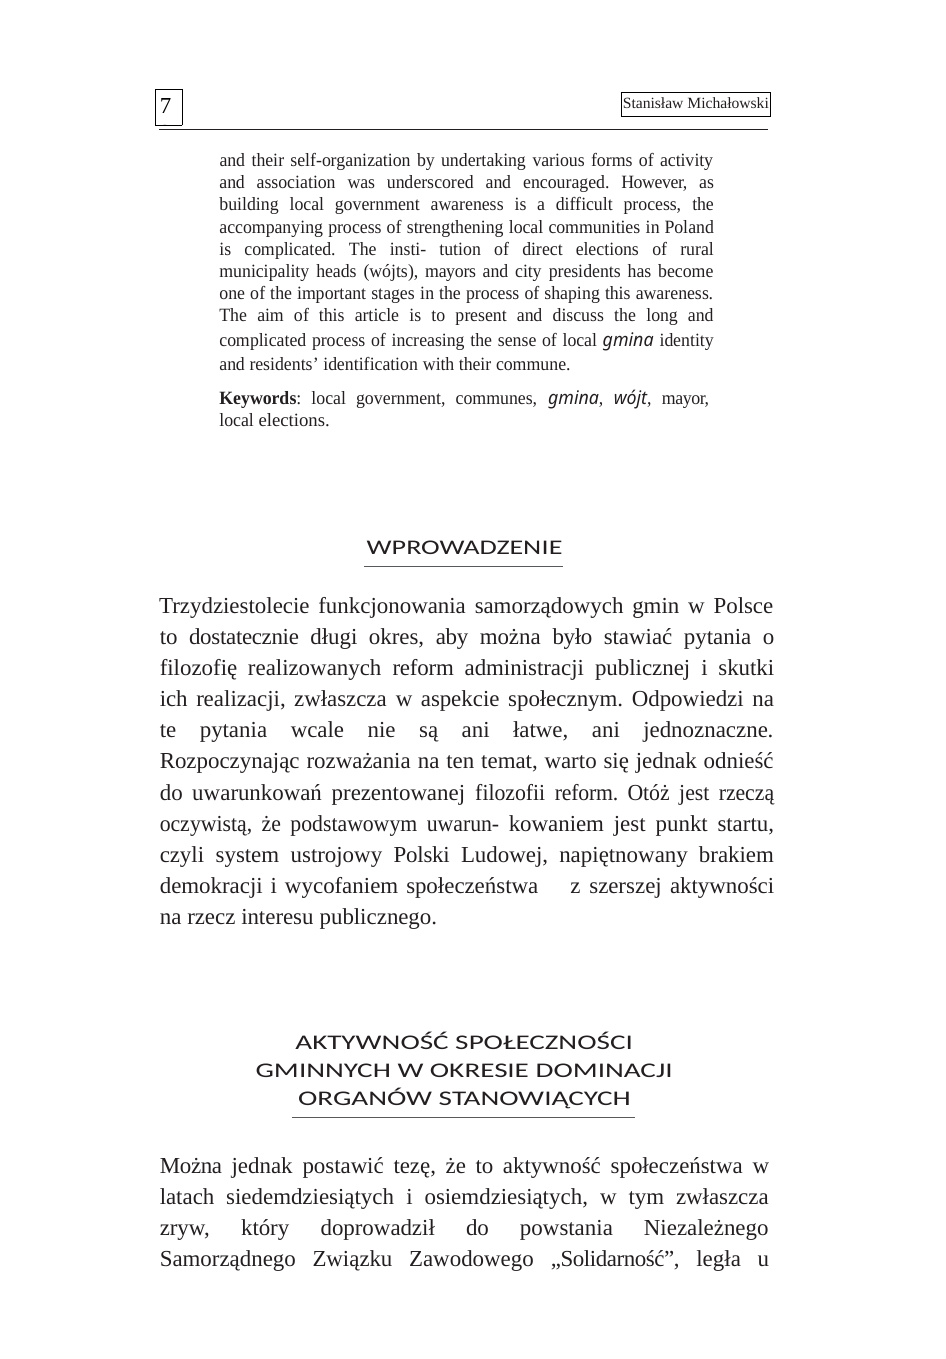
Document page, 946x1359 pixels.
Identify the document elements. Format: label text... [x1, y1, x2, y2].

text Można jednak postawić tezę, że to aktywność społeczeństwa w latach siedemdziesiątych i osiemdziesiątych, w tym zwłaszcza zryw, który doprowadził do powstania Niezależnego Samorządnego Związku Zawodowego „Solidarność”, legła u [159, 1152, 769, 1272]
text AKTYWNOŚĆ SPOŁECZNOŚCI GMINNYCH W OKRESIE DOMINACJI ORGANÓW STANOWIĄCYCH [243, 1029, 685, 1111]
text Trzydziestolecie funkcjonowania samorządowych gmin w Polsce to dostatecznie długi okres, aby można było stawiać pytania o filozofię realizowanych reform administracji publicznej i skutki ich realizacji, zwłaszcza w aspekcie społecznym. Odpowiedzi na te pytania wcale nie są ani łatwe, ani jednoznaczne. Rozpoczynając rozważania na ten temat, warto się jednak odnieść do uwarunkowań prezentowanej filozofii reform. Otóż jest rzeczą oczywistą, że podstawowym uwarun- kowaniem jest punkt startu, czyli system ustrojowy Polski Ludowej, napiętnowany brakiem demokracji i wycofaniem społeczeństwa z szerszej aktywności na rzecz interesu publicznego. [159, 592, 774, 929]
text Keywords: local government, communes, gmina, wójt, mayor, local elections. [219, 386, 709, 431]
text WPROWADZENIE [351, 534, 577, 560]
text and their self-organization by undertaking various forms of activity and association was underscored and encouraged. However, as building local government awareness is a difficult process, the accompanying process of strengthening local communities in Poland is complicated. The insti- tution of direct elections of rural municipality heads (wójts), mayors and city presidents has become one of the important stages in the process of shaping this awareness. The aim of this article is to present and discuss the long and complicated process of increasing the sense of local gmina identity and residents’ identification with their commune. [219, 149, 714, 374]
